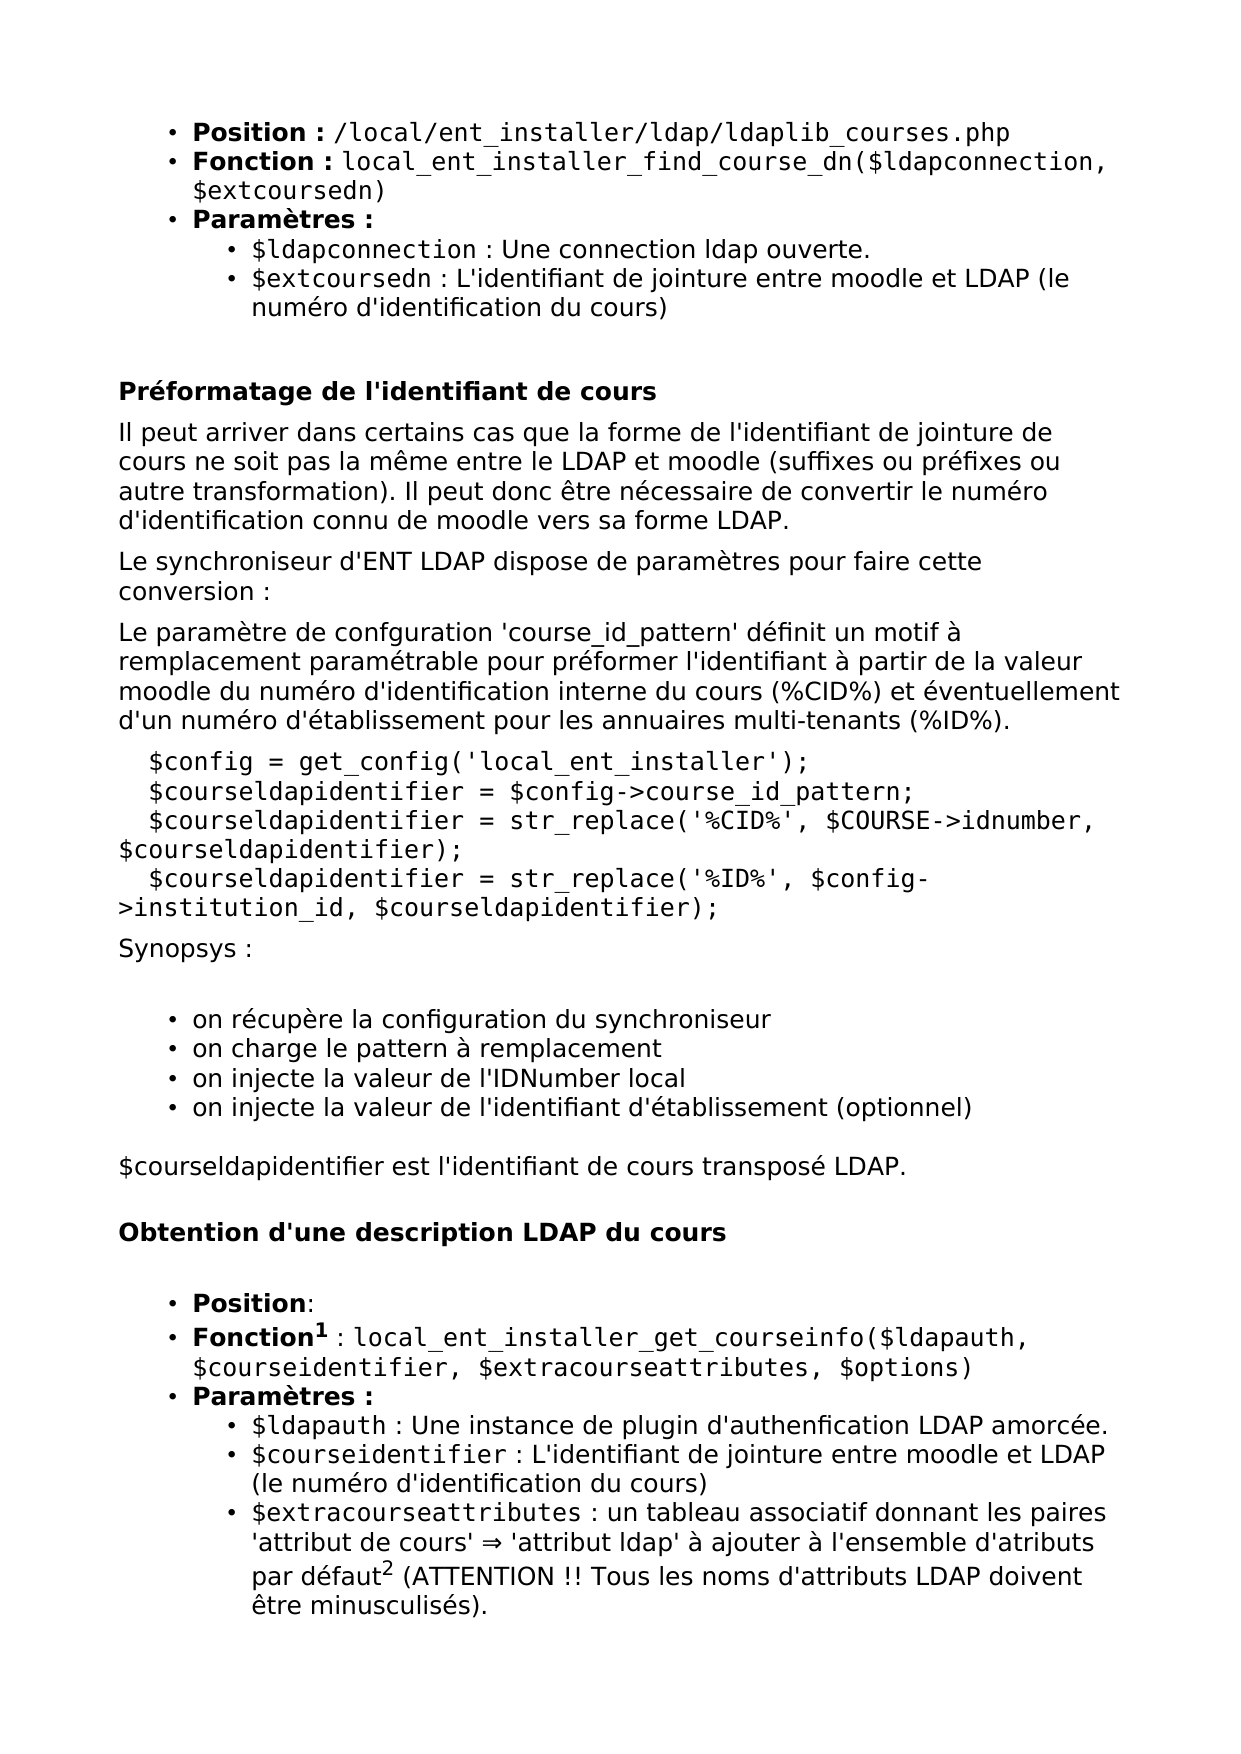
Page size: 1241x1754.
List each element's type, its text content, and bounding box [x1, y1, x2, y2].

text Synopsys : [118, 934, 1122, 963]
list on injecte la valeur de l'IDNumber local [177, 1064, 1122, 1093]
list $extracourseattributes : un tableau associatif donnant les paires 'attribut de cours' ⇒ 'attribut ldap' à ajouter à l'ensemble d'atributs par défaut2 (ATTENTION !! Tous les noms d'attributs LDAP doivent être minusculisés). [236, 1498, 1122, 1620]
list Position : /local/ent_installer/ldap/ldaplib_courses.php [177, 118, 1122, 147]
list Fonction1 : local_ent_installer_get_courseinfo($ldapauth, $courseidentifier, $extracourseattributes, $options) [177, 1319, 1122, 1382]
list $ldapconnection : Une connection ldap ouverte. [236, 235, 1122, 264]
subtitle Préformatage de l'identifiant de cours [118, 377, 1122, 406]
list $extcoursedn : L'identifiant de jointure entre moodle et LDAP (le numéro d'identification du cours) [236, 264, 1122, 322]
list on charge le pattern à remplacement [177, 1035, 1122, 1064]
list on injecte la valeur de l'identifiant d'établissement (optionnel) [177, 1093, 1122, 1122]
list Fonction : local_ent_installer_find_course_dn($ldapconnection, $extcoursedn) [177, 147, 1122, 206]
list $ldapauth : Une instance de plugin d'authenfication LDAP amorcée. [236, 1411, 1122, 1440]
subtitle Obtention d'une description LDAP du cours [118, 1218, 1122, 1247]
list Paramètres : [177, 1382, 1122, 1411]
list Position: [177, 1289, 1122, 1319]
list $courseidentifier : L'identifiant de jointure entre moodle et LDAP (le numéro d'identification du cours) [236, 1440, 1122, 1498]
text Le paramètre de confguration 'course_id_pattern' définit un motif à remplacement paramétrable pour préformer l'identifiant à partir de la valeur moodle du numéro d'identification interne du cours (%CID%) et éventuellement d'un numéro d'établissement pour les annuaires multi-tenants (%ID%). [118, 618, 1122, 735]
text Il peut arriver dans certains cas que la forme de l'identifiant de jointure de cours ne soit pas la même entre le LDAP et moodle (suffixes ou préfixes ou autre transformation). Il peut donc être nécessaire de convertir le numéro d'identification connu de moodle vers sa forme LDAP. [118, 418, 1122, 535]
list Paramètres : [177, 206, 1122, 235]
text $config = get_config('local_ent_installer'); $courseldapidentifier = $config->course_id_pattern; $courseldapidentifier = str_replace('%CID%', $COURSE->idnumber, $courseldapidentifier); $courseldapidentifier = str_replace('%ID%', $config->institution_id, $courseldapidentifier); [118, 748, 1122, 923]
list on récupère la configuration du synchroniseur [177, 1006, 1122, 1035]
text $courseldapidentifier est l'identifiant de cours transposé LDAP. [118, 1152, 1122, 1181]
text Le synchroniseur d'ENT LDAP dispose de paramètres pour faire cette conversion : [118, 548, 1122, 606]
